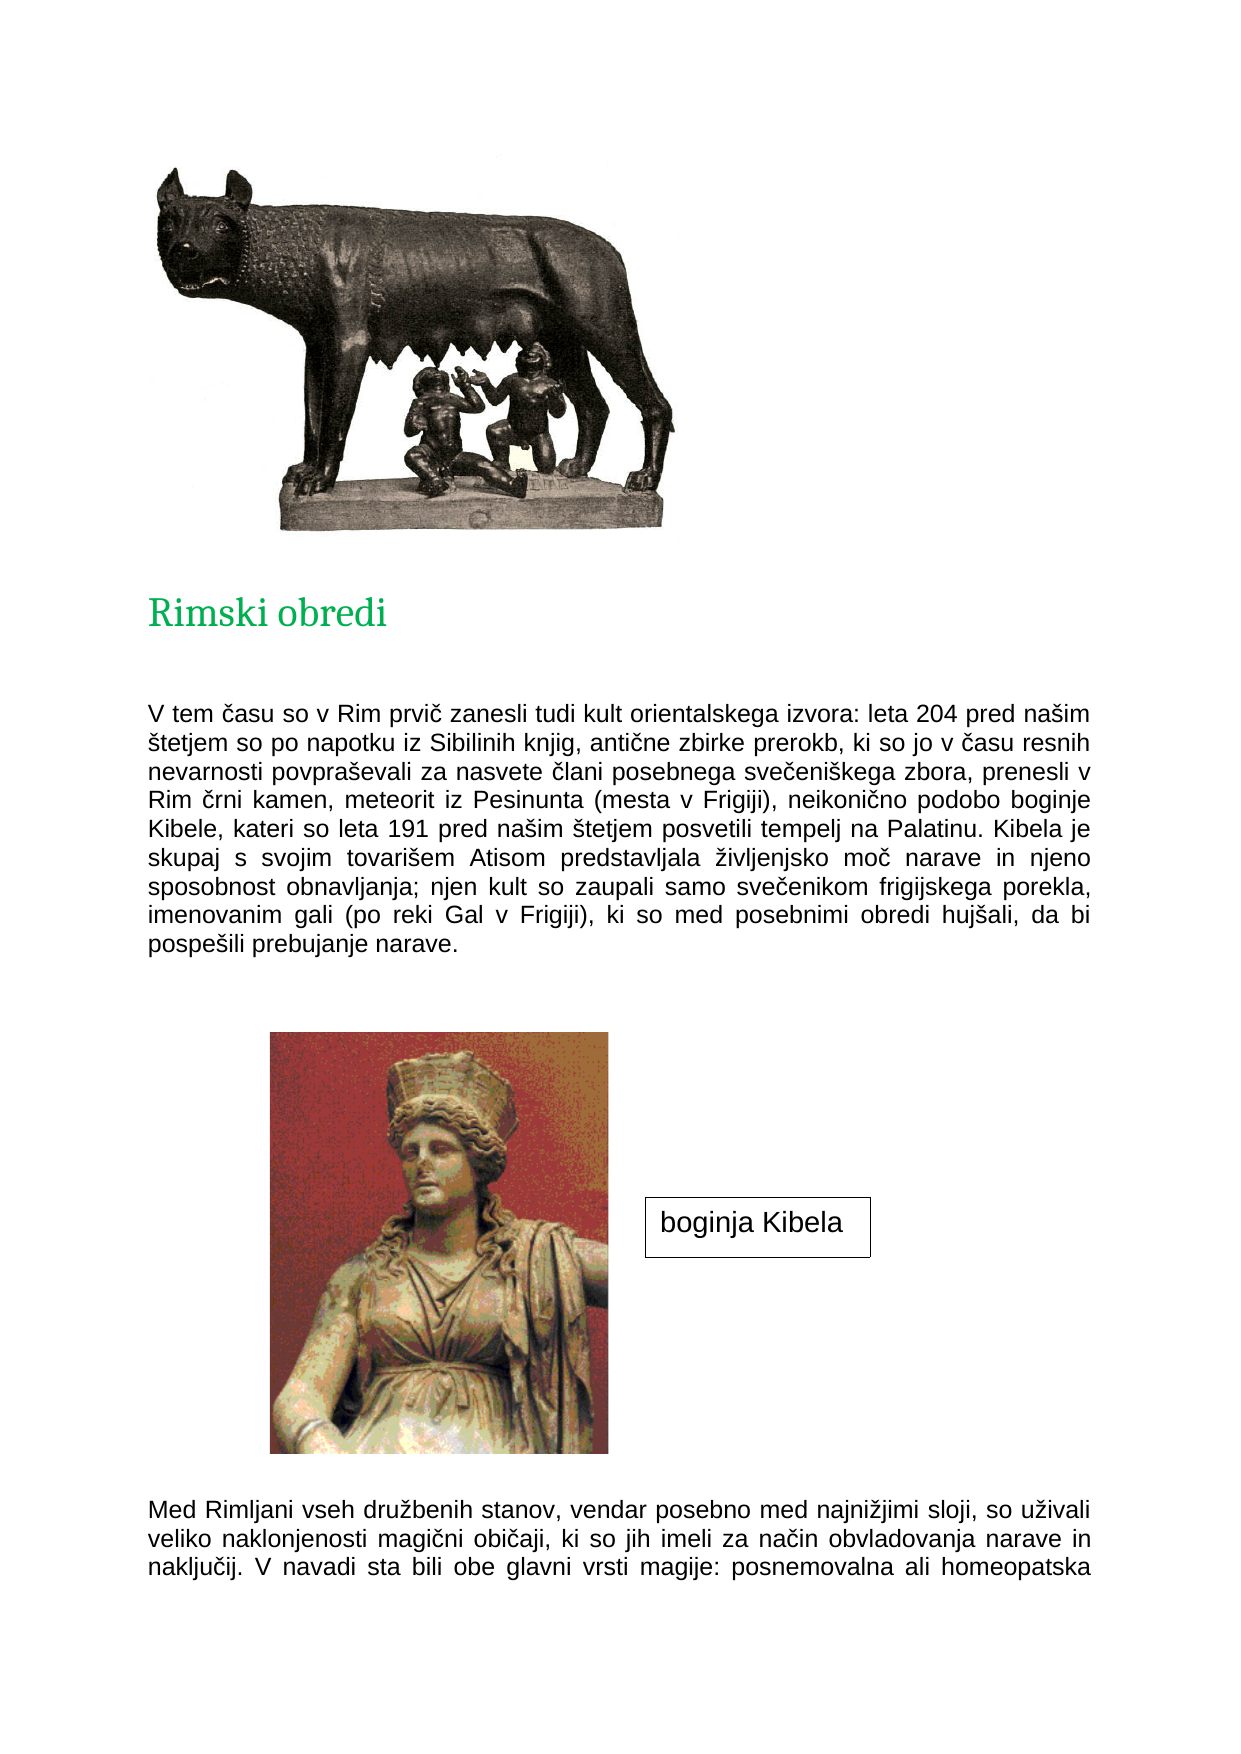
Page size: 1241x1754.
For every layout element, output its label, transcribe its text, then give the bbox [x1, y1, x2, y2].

list Rimski obredi [148, 589, 1093, 637]
text Med Rimljani vseh družbenih stanov, vendar posebno med najnižjimi sloji, so uživali veliko naklonjenosti magični običaji, ki so jih imeli za način obvladovanja narave in naključij. V navadi sta bili obe glavni vrsti magije: posnemovalna ali homeopatska [148, 1495, 1093, 1581]
text V tem času so v Rim prvič zanesli tudi kult orientalskega izvora: leta 204 pred našim štetjem so po napotku iz Sibilinih knjig, antične zbirke prerokb, ki so jo v času resnih nevarnosti povpraševali za nasvete člani posebnega svečeniškega zbora, prenesli v Rim črni kamen, meteorit iz Pesinunta (mesta v Frigiji), neikonično podobo boginje Kibele, kateri so leta 191 pred našim štetjem posvetili tempelj na Palatinu. Kibela je skupaj s svojim tovarišem Atisom predstavljala življenjsko moč narave in njeno sposobnost obnavljanja; njen kult so zaupali samo svečenikom frigijskega porekla, imenovanim gali (po reki Gal v Frigiji), ki so med posebnimi obredi hujšali, da bi pospešili prebujanje narave. [148, 699, 1093, 958]
text boginja Kibela [660, 1205, 855, 1238]
picture [147, 147, 684, 550]
